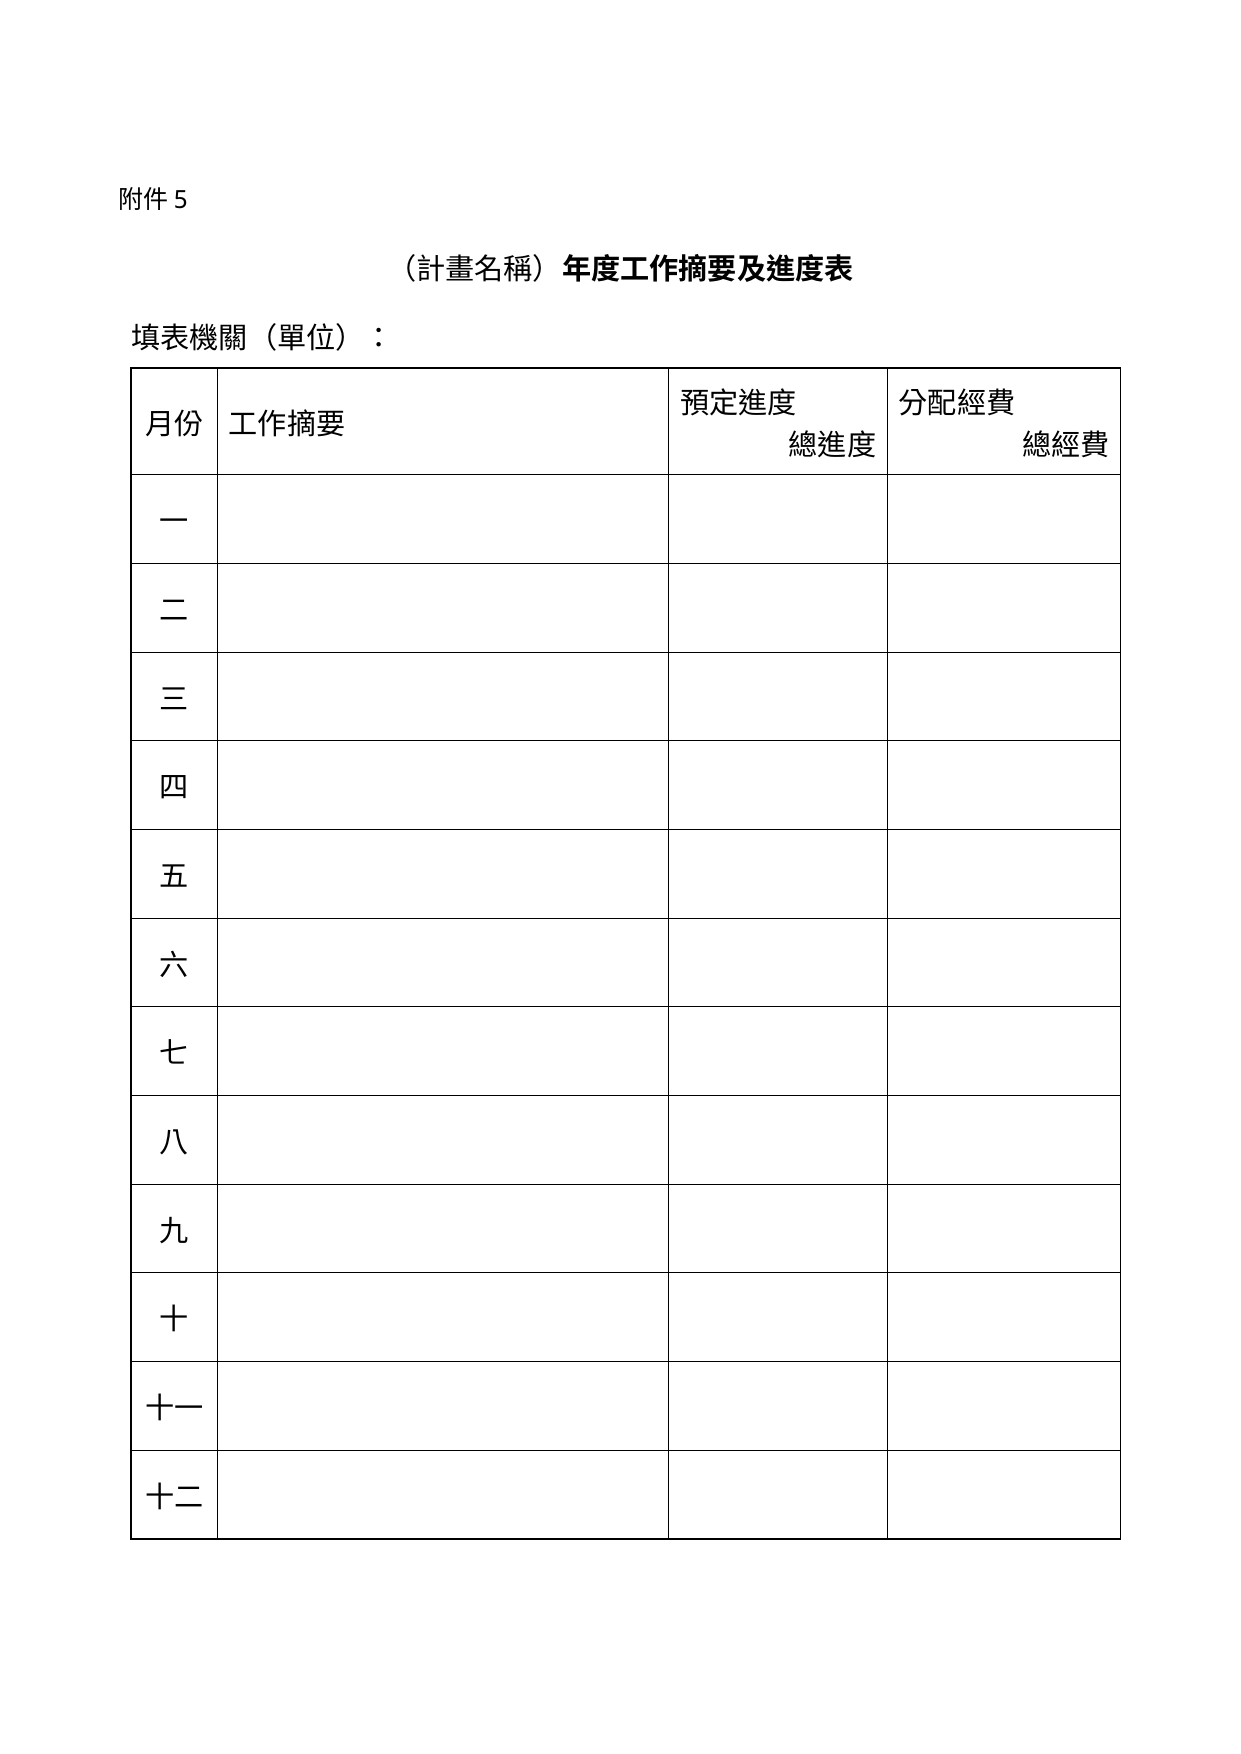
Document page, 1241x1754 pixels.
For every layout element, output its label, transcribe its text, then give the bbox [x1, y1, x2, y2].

table_cell [669, 741, 887, 829]
table_header 分配經費 總經費 [888, 369, 1120, 474]
text （計畫名稱）年度工作摘要及進度表 [118, 260, 1122, 285]
table_cell [669, 1007, 887, 1095]
table_header 預定進度 總進度 [669, 369, 887, 474]
table_cell [888, 1451, 1120, 1538]
table_cell 一 [132, 475, 217, 563]
table_cell 十二 [132, 1451, 217, 1538]
table_header 月份 [132, 369, 217, 474]
table_cell 四 [132, 741, 217, 829]
table_cell [888, 830, 1120, 918]
table_cell [218, 830, 668, 918]
table_cell [218, 564, 668, 652]
table_cell [888, 1007, 1120, 1095]
table_cell [888, 653, 1120, 740]
table_cell [669, 1362, 887, 1449]
table_cell [669, 564, 887, 652]
table_cell 十一 [132, 1362, 217, 1449]
text 附件5 [118, 189, 1122, 214]
text 填表機關（單位）： [131, 306, 1122, 360]
table_cell [888, 1185, 1120, 1272]
table_cell 二 [132, 564, 217, 652]
table_cell [218, 1362, 668, 1449]
table_cell [888, 919, 1120, 1006]
table_cell [888, 1273, 1120, 1361]
table_cell 十 [132, 1273, 217, 1361]
table_cell [888, 1362, 1120, 1449]
table_cell [669, 1096, 887, 1183]
table_cell [669, 919, 887, 1006]
table_cell [218, 1096, 668, 1183]
table_cell [669, 475, 887, 563]
table_cell [669, 653, 887, 740]
table_cell [669, 1451, 887, 1538]
table_cell 九 [132, 1185, 217, 1272]
table_cell [669, 1185, 887, 1272]
table_cell [888, 564, 1120, 652]
table_cell [218, 741, 668, 829]
table_cell [669, 1273, 887, 1361]
table_cell 三 [132, 653, 217, 740]
table_cell [218, 1007, 668, 1095]
table_cell 六 [132, 919, 217, 1006]
table_cell [888, 741, 1120, 829]
table_cell [218, 1451, 668, 1538]
table_cell [218, 1185, 668, 1272]
table_cell 七 [132, 1007, 217, 1095]
table_cell [218, 1273, 668, 1361]
table_cell [218, 919, 668, 1006]
table_cell [888, 475, 1120, 563]
table_cell [888, 1096, 1120, 1183]
table_cell 五 [132, 830, 217, 918]
table_cell [218, 653, 668, 740]
table_cell [669, 830, 887, 918]
table_cell [218, 475, 668, 563]
table_header 工作摘要 [218, 369, 668, 474]
table_cell 八 [132, 1096, 217, 1183]
